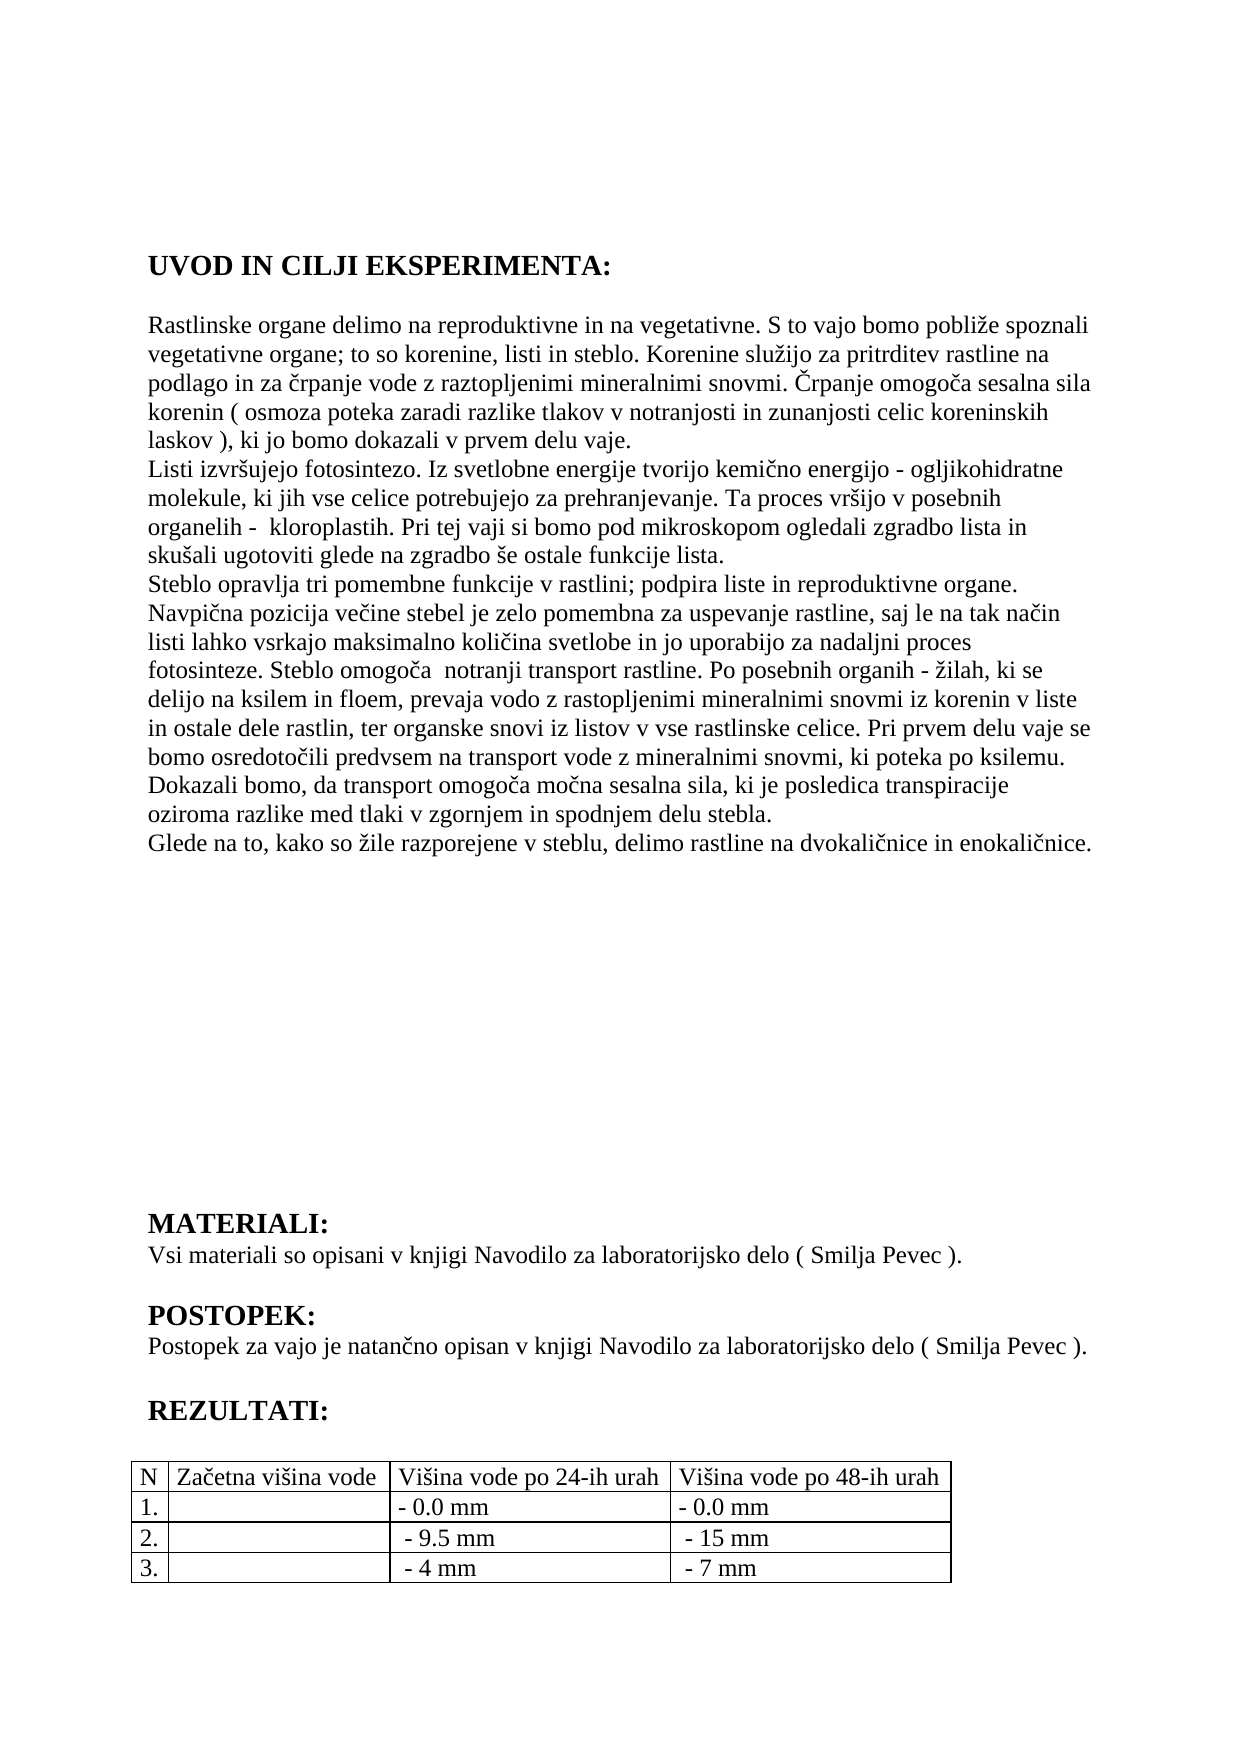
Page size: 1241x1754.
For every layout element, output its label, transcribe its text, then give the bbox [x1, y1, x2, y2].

table_cell - 9.5 mm [391, 1523, 670, 1551]
table_header Višina vode po 48-ih urah [671, 1462, 950, 1491]
text MATERIALI: [148, 1207, 1093, 1240]
table_cell 2. [132, 1523, 168, 1551]
text Vsi materiali so opisani v knjigi Navodilo za laboratorijsko delo ( Smilja Pevec ). [148, 1240, 1093, 1269]
table_cell - 0.0 mm [391, 1492, 670, 1521]
table_cell - 0.0 mm [671, 1492, 950, 1521]
table_cell [169, 1492, 389, 1521]
text POSTOPEK: [148, 1298, 1093, 1331]
table_cell 3. [132, 1553, 168, 1582]
table_cell - 15 mm [671, 1523, 950, 1551]
table_cell 1. [132, 1492, 168, 1521]
table_cell [169, 1553, 389, 1582]
text Postopek za vajo je natančno opisan v knjigi Navodilo za laboratorijsko delo ( Smilja Pevec ). [148, 1331, 1093, 1360]
text UVOD IN CILJI EKSPERIMENTA: [148, 248, 1093, 282]
table_header N [132, 1462, 168, 1491]
table_header Višina vode po 24-ih urah [391, 1462, 670, 1491]
table_cell - 7 mm [671, 1553, 950, 1582]
text Glede na to, kako so žile razporejene v steblu, delimo rastline na dvokaličnice in enokaličnice. [148, 828, 1093, 857]
text Rastlinske organe delimo na reproduktivne in na vegetativne. S to vajo bomo pobliže spoznali vegetativne organe; to so korenine, listi in steblo. Korenine služijo za pritrditev rastline na podlago in za črpanje vode z raztopljenimi mineralnimi snovmi. Črpanje omogoča sesalna sila korenin ( osmoza poteka zaradi razlike tlakov v notranjosti in zunanjosti celic koreninskih laskov ), ki jo bomo dokazali v prvem delu vaje. [148, 311, 1093, 454]
table_header Začetna višina vode [169, 1462, 389, 1491]
table_cell [169, 1523, 389, 1551]
text Listi izvršujejo fotosintezo. Iz svetlobne energije tvorijo kemično energijo - ogljikohidratne molekule, ki jih vse celice potrebujejo za prehranjevanje. Ta proces vršijo v posebnih organelih - kloroplastih. Pri tej vaji si bomo pod mikroskopom ogledali zgradbo lista in skušali ugotoviti glede na zgradbo še ostale funkcije lista. [148, 454, 1093, 569]
text REZULTATI: [148, 1393, 1093, 1427]
text Steblo opravlja tri pomembne funkcije v rastlini; podpira liste in reproduktivne organe. Navpična pozicija večine stebel je zelo pomembna za uspevanje rastline, saj le na tak način listi lahko vsrkajo maksimalno količina svetlobe in jo uporabijo za nadaljni proces fotosinteze. Steblo omogoča notranji transport rastline. Po posebnih organih - žilah, ki se delijo na ksilem in floem, prevaja vodo z rastopljenimi mineralnimi snovmi iz korenin v liste in ostale dele rastlin, ter organske snovi iz listov v vse rastlinske celice. Pri prvem delu vaje se bomo osredotočili predvsem na transport vode z mineralnimi snovmi, ki poteka po ksilemu. Dokazali bomo, da transport omogoča močna sesalna sila, ki je posledica transpiracije oziroma razlike med tlaki v zgornjem in spodnjem delu stebla. [148, 569, 1093, 828]
table_cell - 4 mm [391, 1553, 670, 1582]
